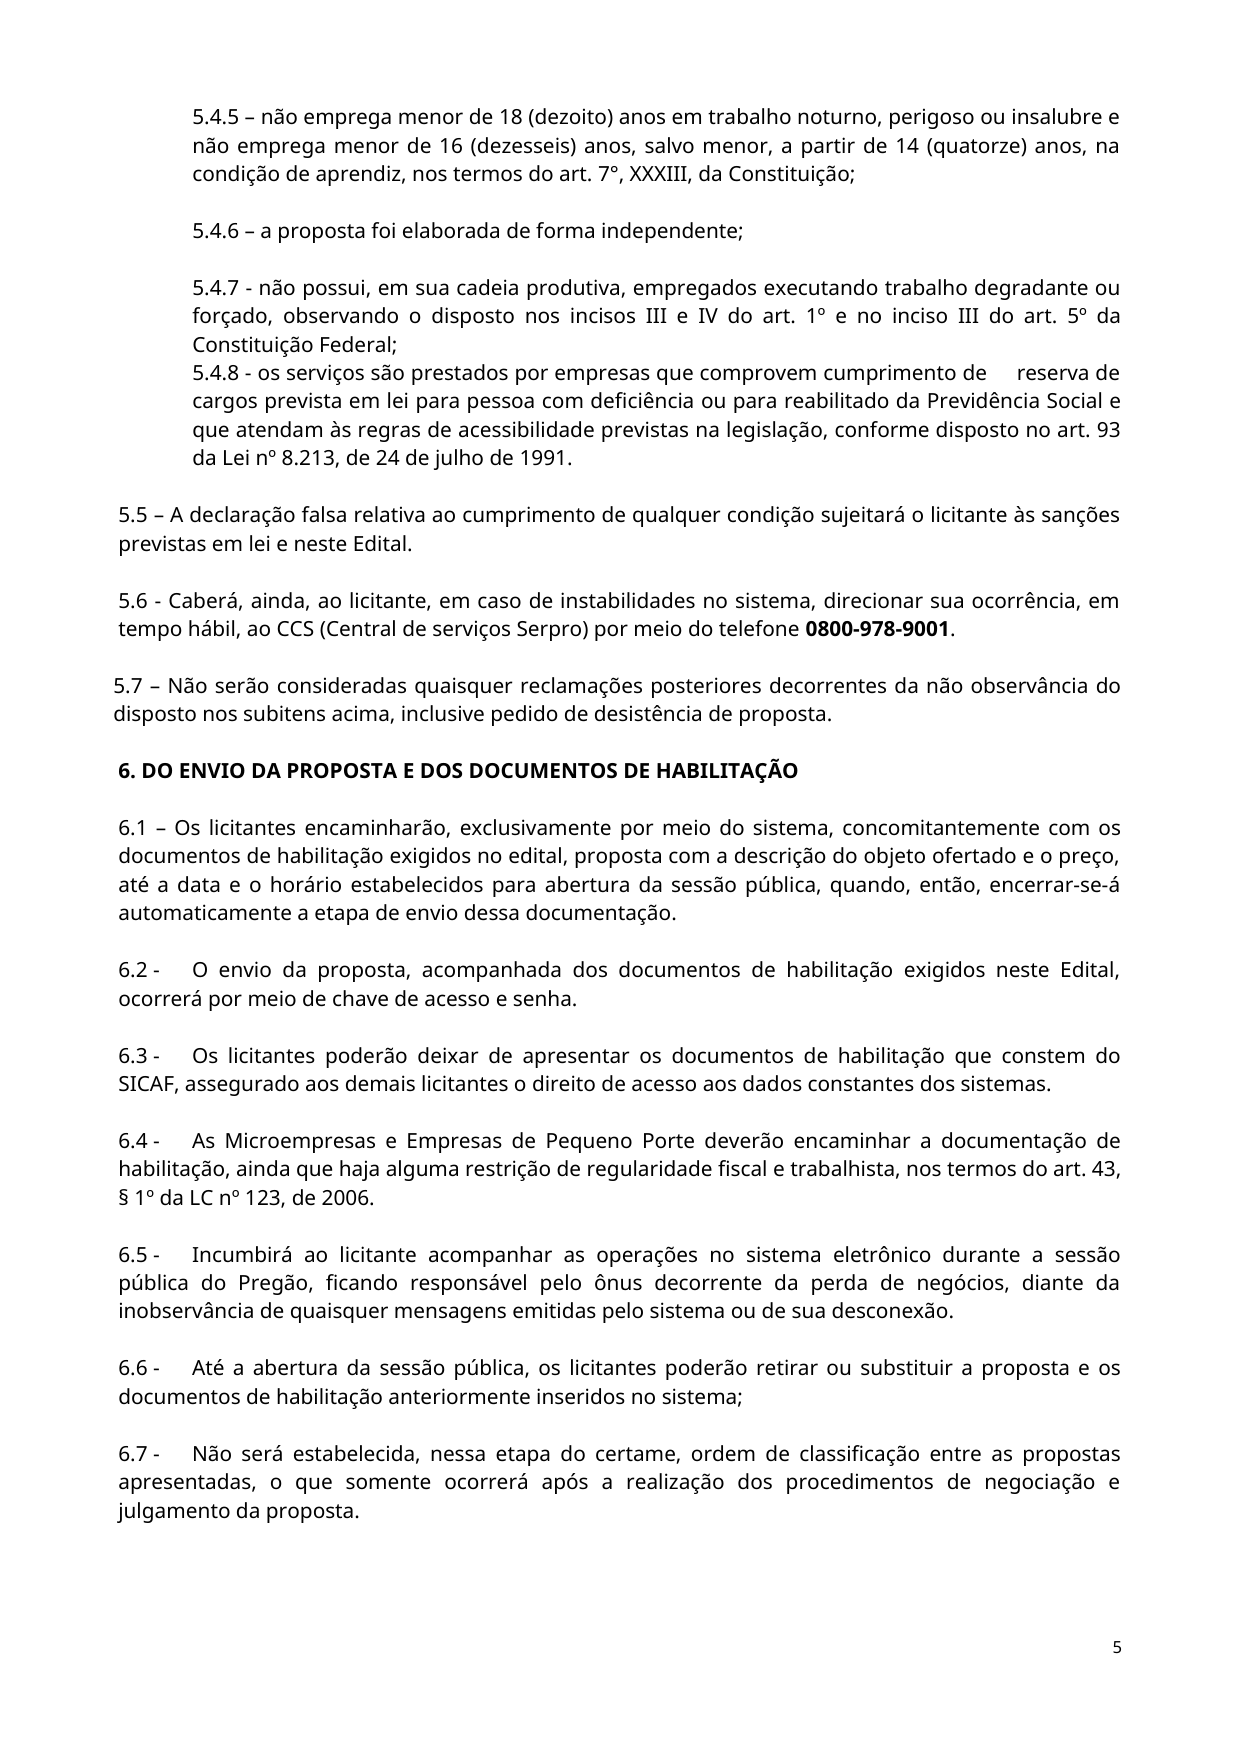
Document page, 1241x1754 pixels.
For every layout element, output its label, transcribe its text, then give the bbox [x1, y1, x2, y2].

text 5.7 – Não serão consideradas quaisquer reclamações posteriores decorrentes da não observância do disposto nos subitens acima, inclusive pedido de desistência de proposta. [113, 671, 1122, 728]
text 6.7 - Não será estabelecida, nessa etapa do certame, ordem de classificação entre as propostas apresentadas, o que somente ocorrerá após a realização dos procedimentos de negociação e julgamento da proposta. [118, 1439, 1122, 1524]
text 6.5 - Incumbirá ao licitante acompanhar as operações no sistema eletrônico durante a sessão pública do Pregão, ficando responsável pelo ônus decorrente da perda de negócios, diante da inobservância de quaisquer mensagens emitidas pelo sistema ou de sua desconexão. [118, 1240, 1122, 1325]
text 6.3 - Os licitantes poderão deixar de apresentar os documentos de habilitação que constem do SICAF, assegurado aos demais licitantes o direito de acesso aos dados constantes dos sistemas. [118, 1041, 1122, 1098]
text 6.2 - O envio da proposta, acompanhada dos documentos de habilitação exigidos neste Edital, ocorrerá por meio de chave de acesso e senha. [118, 955, 1122, 1012]
text 5.6 - Caberá, ainda, ao licitante, em caso de instabilidades no sistema, direcionar sua ocorrência, em tempo hábil, ao CCS (Central de serviços Serpro) por meio do telefone 0800-978-9001. [118, 586, 1122, 643]
text 5.4.8 - os serviços são prestados por empresas que comprovem cumprimento de reserva de cargos prevista em lei para pessoa com deficiência ou para reabilitado da Previdência Social e que atendam às regras de acessibilidade previstas na legislação, conforme disposto no art. 93 da Lei nº 8.213, de 24 de julho de 1991. [192, 358, 1122, 472]
text 6. DO ENVIO DA PROPOSTA E DOS DOCUMENTOS DE HABILITAÇÃO [118, 756, 1122, 785]
text 5.5 – A declaração falsa relativa ao cumprimento de qualquer condição sujeitará o licitante às sanções previstas em lei e neste Edital. [118, 500, 1122, 557]
text 5.4.6 – a proposta foi elaborada de forma independente; [192, 216, 1122, 244]
text 6.6 - Até a abertura da sessão pública, os licitantes poderão retirar ou substituir a proposta e os documentos de habilitação anteriormente inseridos no sistema; [118, 1353, 1122, 1410]
text 5.4.7 - não possui, em sua cadeia produtiva, empregados executando trabalho degradante ou forçado, observando o disposto nos incisos III e IV do art. 1º e no inciso III do art. 5º da Constituição Federal; [192, 273, 1122, 358]
text 5.4.5 – não emprega menor de 18 (dezoito) anos em trabalho noturno, perigoso ou insalubre e não emprega menor de 16 (dezesseis) anos, salvo menor, a partir de 14 (quatorze) anos, na condição de aprendiz, nos termos do art. 7°, XXXIII, da Constituição; [192, 102, 1122, 188]
text 6.4 - As Microempresas e Empresas de Pequeno Porte deverão encaminhar a documentação de habilitação, ainda que haja alguma restrição de regularidade fiscal e trabalhista, nos termos do art. 43, § 1º da LC nº 123, de 2006. [118, 1126, 1122, 1211]
text 6.1 – Os licitantes encaminharão, exclusivamente por meio do sistema, concomitantemente com os documentos de habilitação exigidos no edital, proposta com a descrição do objeto ofertado e o preço, até a data e o horário estabelecidos para abertura da sessão pública, quando, então, encerrar-se-á automaticamente a etapa de envio dessa documentação. [118, 813, 1122, 927]
